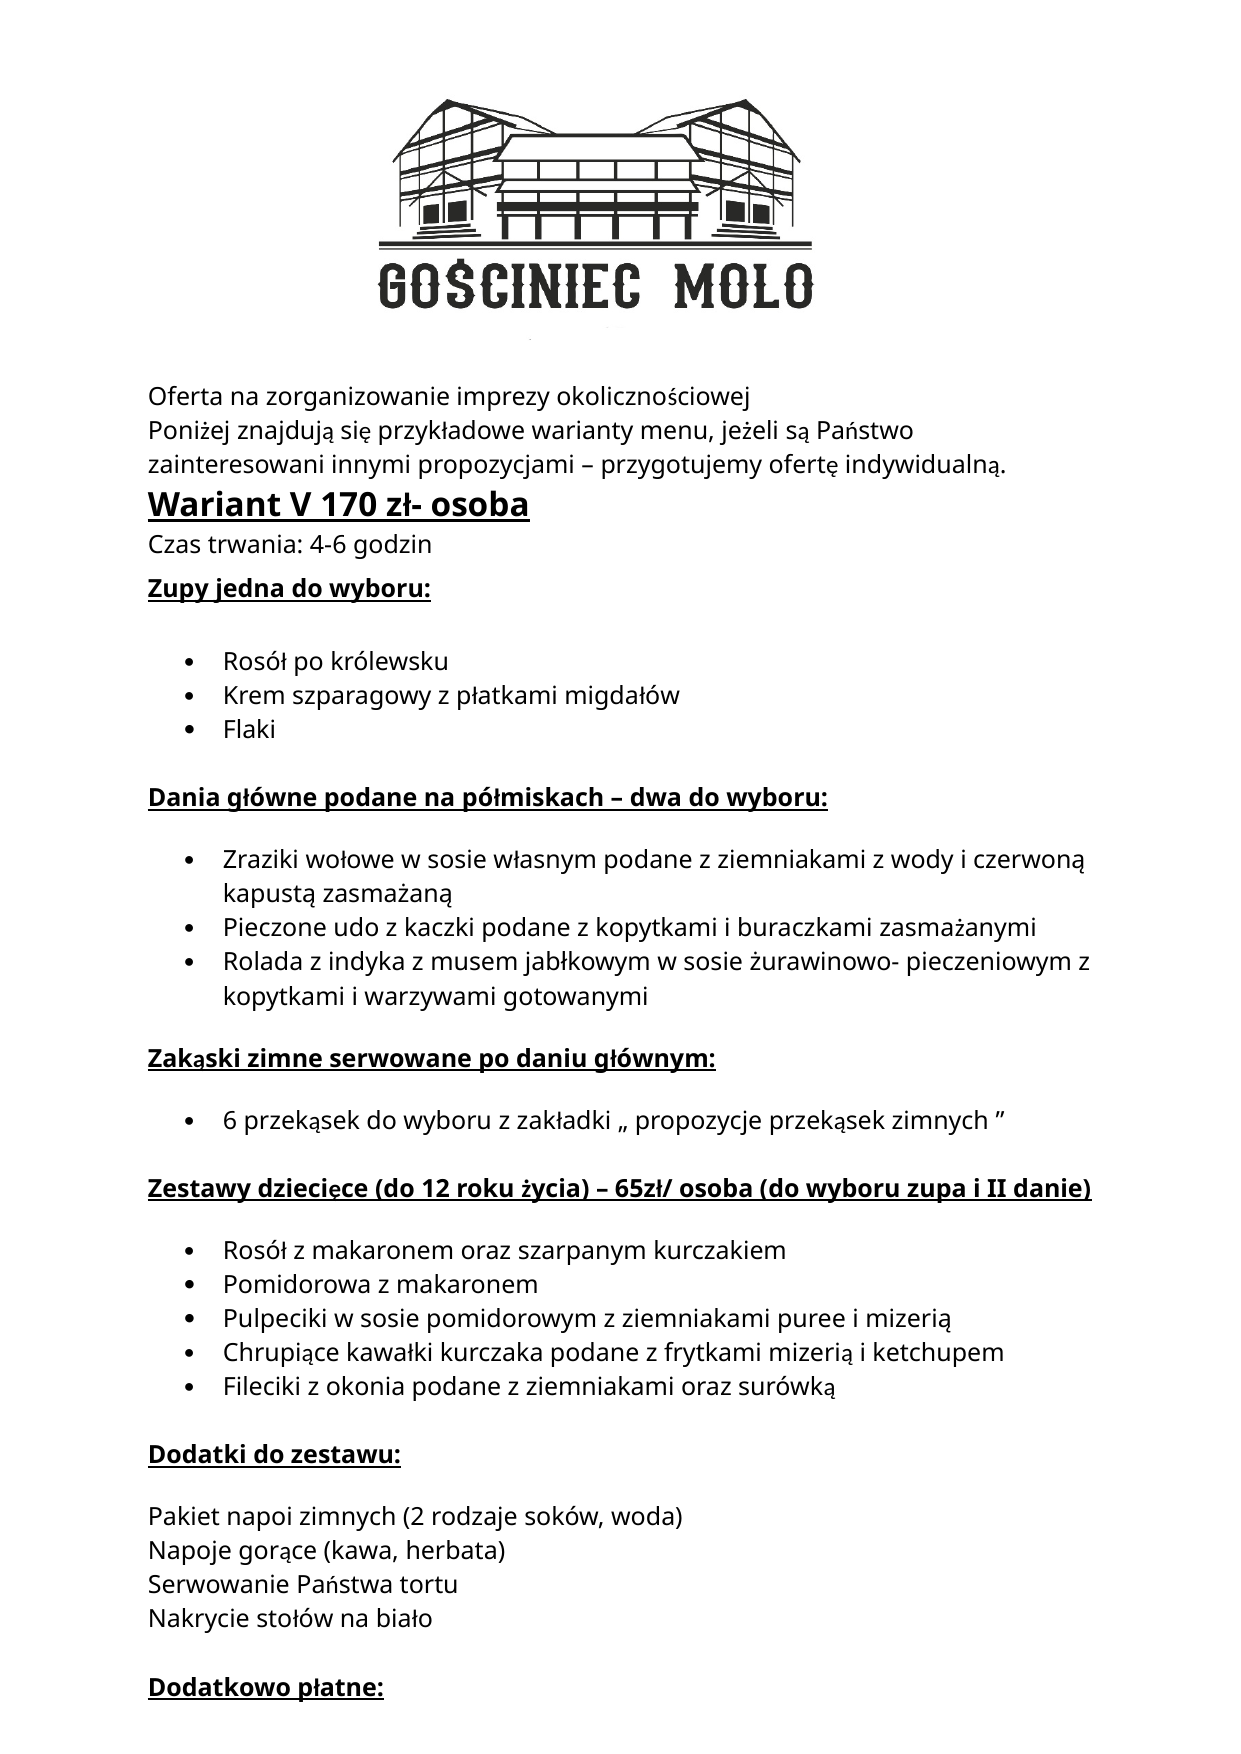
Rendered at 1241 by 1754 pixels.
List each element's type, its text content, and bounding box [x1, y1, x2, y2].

list 6 przekąsek do wyboru z zakładki „ propozycje przekąsek zimnych ” [185, 1102, 1093, 1136]
text Pakiet napoi zimnych (2 rodzaje soków, woda) Napoje gorące (kawa, herbata) Serwowanie Państwa tortu Nakrycie stołów na biało [148, 1499, 1093, 1635]
list Flaki [185, 712, 1093, 746]
list Fileciki z okonia podane z ziemniakami oraz surówką [185, 1369, 1093, 1403]
text Zakąski zimne serwowane po daniu głównym: [148, 1040, 1093, 1102]
list Rosół po królewsku [185, 643, 1093, 678]
list Krem szparagowy z płatkami migdałów [185, 678, 1093, 712]
text Zupy jedna do wyboru: [148, 571, 1093, 605]
text Dodatki do zestawu: [148, 1437, 1093, 1499]
text Oferta na zorganizowanie imprezy okolicznościowej Poniżej znajdują się przykładowe warianty menu, jeżeli są Państwo zainteresowani innymi propozycjami – przygotujemy ofertę indywidualną. [148, 379, 1093, 481]
text Dania główne podane na półmiskach – dwa do wyboru: [148, 780, 1093, 842]
text Zestawy dziecięce (do 12 roku życia) – 65zł/ osoba (do wyboru zupa i II danie) [148, 1136, 1093, 1232]
list Rosół z makaronem oraz szarpanym kurczakiem [185, 1232, 1093, 1267]
text Dodatkowo płatne: [148, 1635, 1093, 1737]
list Pulpeciki w sosie pomidorowym z ziemniakami puree i mizerią [185, 1301, 1093, 1335]
list Rolada z indyka z musem jabłkowym w sosie żurawinowo- pieczeniowym z kopytkami i warzywami gotowanymi [185, 944, 1093, 1040]
list Pieczone udo z kaczki podane z kopytkami i buraczkami zasmażanymi [185, 910, 1093, 944]
text Wariant V 170 zł- osoba Czas trwania: 4-6 godzin [148, 481, 1093, 561]
list Pomidorowa z makaronem [185, 1267, 1093, 1301]
list Zraziki wołowe w sosie własnym podane z ziemniakami z wody i czerwoną kapustą zasmażaną [185, 842, 1093, 910]
list Chrupiące kawałki kurczaka podane z frytkami mizerią i ketchupem [185, 1335, 1093, 1369]
